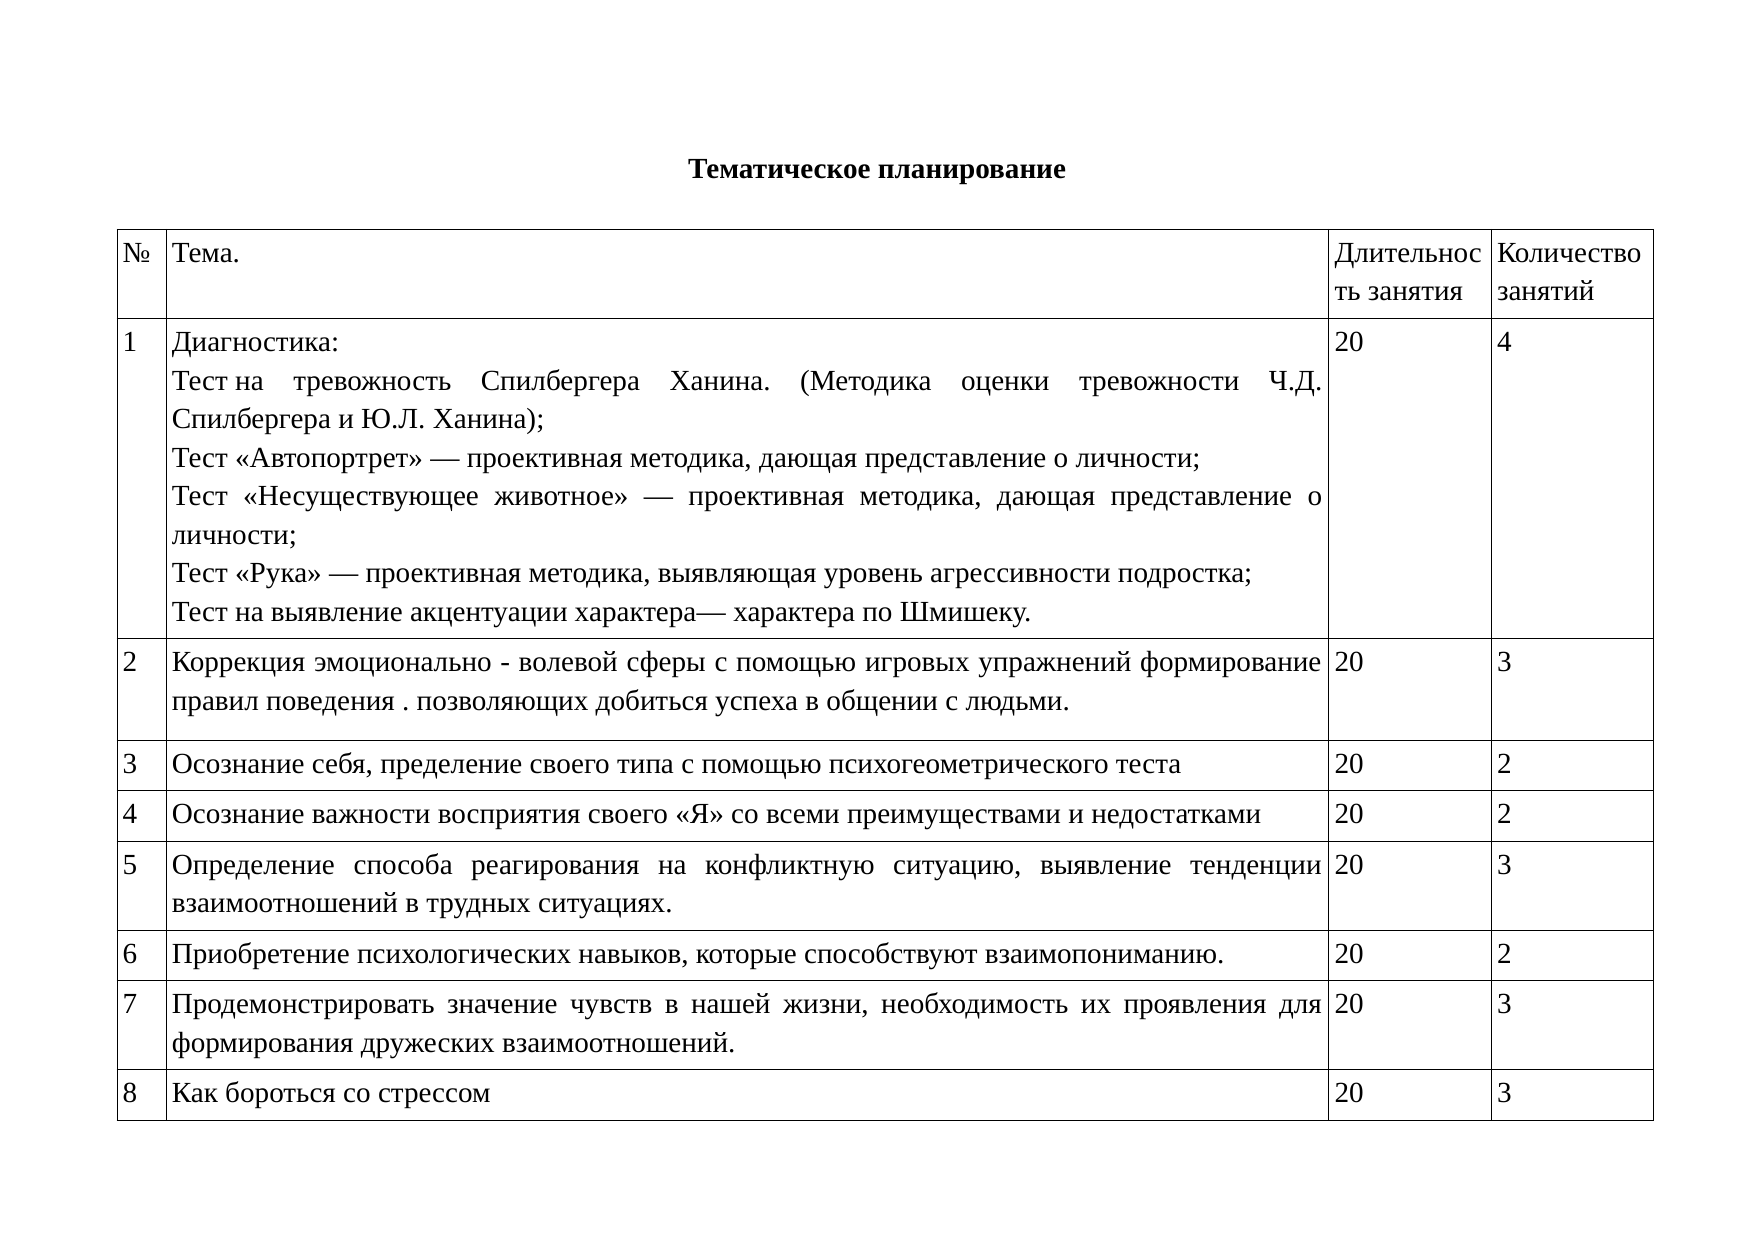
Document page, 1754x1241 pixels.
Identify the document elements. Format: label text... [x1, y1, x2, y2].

table_cell 20 [1329, 791, 1491, 841]
table_cell 2 [118, 639, 166, 740]
table_cell Коррекция эмоционально - волевой сферы с помощью игровых упражнений формирование правил поведения . позволяющих добиться успеха в общении с людьми. [167, 639, 1328, 740]
table_cell 3 [1492, 842, 1653, 930]
table_cell 20 [1329, 981, 1491, 1069]
table_cell 5 [118, 842, 166, 930]
table_cell 3 [1492, 981, 1653, 1069]
table_header № [118, 230, 166, 318]
table_cell Осознание себя, пределение своего типа с помощью психогеометрического теста [167, 741, 1328, 790]
table_cell 2 [1492, 931, 1653, 980]
table_cell 1 [118, 319, 166, 638]
table_cell 7 [118, 981, 166, 1069]
table_cell Как бороться со стрессом [167, 1070, 1328, 1120]
table_cell 4 [1492, 319, 1653, 638]
table_cell 20 [1329, 741, 1491, 790]
table_cell Диагностика: Тест на тревожность Спилбергера Ханина. (Методика оценки тревожности Ч.Д. Спилбергера и Ю.Л. Ханина); Тест «Автопортрет» — проективная методика, дающая представление о личности; Тест «Несуществующее животное» — проективная методика, дающая представление о личности; Тест «Рука» — проективная методика, выявляющая уровень агрессивности подростка; Тест на выявление акцентуации характера— характера по Шмишеку. [167, 319, 1328, 638]
table_cell 20 [1329, 639, 1491, 740]
table_cell 20 [1329, 931, 1491, 980]
table_cell Осознание важности восприятия своего «Я» со всеми преимуществами и недостатками [167, 791, 1328, 841]
table_cell 20 [1329, 842, 1491, 930]
table_cell 6 [118, 931, 166, 980]
table_cell 20 [1329, 1070, 1491, 1120]
table_header Количество занятий [1492, 230, 1653, 318]
table_cell 2 [1492, 741, 1653, 790]
table_header Длительность занятия [1329, 230, 1491, 318]
table_header Тема. [167, 230, 1328, 318]
table_cell 8 [118, 1070, 166, 1120]
table_cell 20 [1329, 319, 1491, 638]
table_cell 3 [1492, 1070, 1653, 1120]
text Тематическое планирование [118, 152, 1636, 185]
table_cell 3 [118, 741, 166, 790]
table_cell Определение способа реагирования на конфликтную ситуацию, выявление тенденции взаимоотношений в трудных ситуациях. [167, 842, 1328, 930]
table_cell 2 [1492, 791, 1653, 841]
table_cell Приобретение психологических навыков, которые способствуют взаимопониманию. [167, 931, 1328, 980]
table_cell Продемонстрировать значение чувств в нашей жизни, необходимость их проявления для формирования дружеских взаимоотношений. [167, 981, 1328, 1069]
table_cell 3 [1492, 639, 1653, 740]
table_cell 4 [118, 791, 166, 841]
